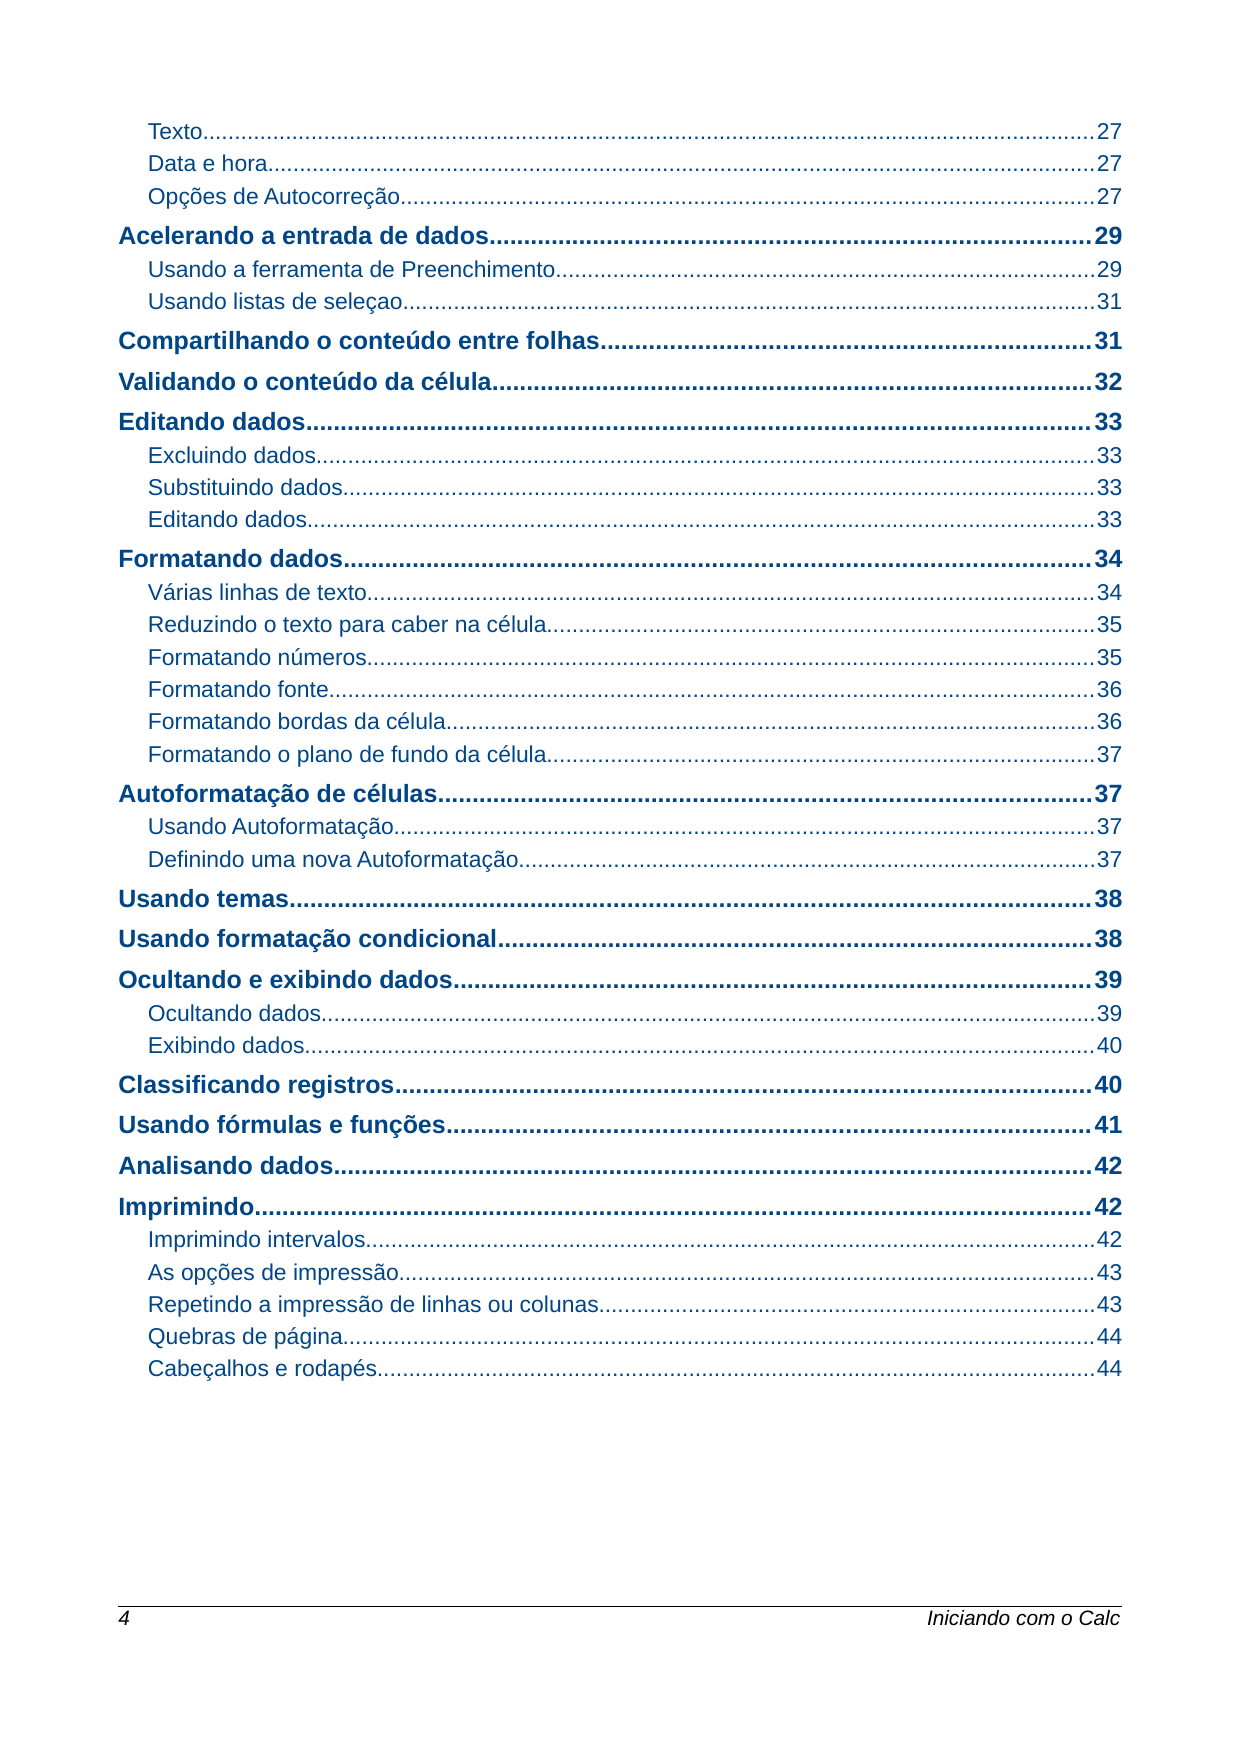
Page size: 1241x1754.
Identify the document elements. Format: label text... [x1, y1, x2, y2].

text Definindo uma nova Autoformatação 37 [148, 846, 1122, 872]
text Validando o conteúdo da célula 32 [118, 366, 1122, 395]
text Classificando registros 40 [118, 1070, 1122, 1099]
text Opções de Autocorreção 27 [148, 183, 1122, 209]
text Usando a ferramenta de Preenchimento 29 [148, 256, 1122, 282]
text Quebras de página 44 [148, 1323, 1122, 1349]
text Reduzindo o texto para caber na célula 35 [148, 611, 1122, 638]
text Ocultando e exibindo dados 39 [118, 965, 1122, 993]
text Editando dados 33 [118, 407, 1122, 436]
text Imprimindo 42 [118, 1191, 1122, 1220]
text Editando dados 33 [148, 506, 1122, 533]
text Analisando dados 42 [118, 1151, 1122, 1180]
text Compartilhando o conteúdo entre folhas 31 [118, 326, 1122, 355]
text Autoformatação de células 37 [118, 779, 1122, 807]
text As opções de impressão 43 [148, 1258, 1122, 1285]
text Formatando dados 34 [118, 544, 1122, 573]
text Excluindo dados 33 [148, 442, 1122, 468]
text Usando temas 38 [118, 884, 1122, 912]
text Várias linhas de texto 34 [148, 579, 1122, 605]
text Formatando o plano de fundo da célula 37 [148, 741, 1122, 767]
text Exibindo dados 40 [148, 1032, 1122, 1058]
text Texto 27 [148, 118, 1122, 144]
text Usando formatação condicional 38 [118, 924, 1122, 953]
text Substituindo dados 33 [148, 474, 1122, 500]
text Ocultando dados 39 [148, 999, 1122, 1026]
text Formatando números 35 [148, 644, 1122, 670]
text Data e hora 27 [148, 150, 1122, 177]
text Repetindo a impressão de linhas ou colunas 43 [148, 1291, 1122, 1317]
text Formatando fonte 36 [148, 676, 1122, 702]
text Acelerando a entrada de dados 29 [118, 221, 1122, 249]
text Usando listas de seleçao 31 [148, 288, 1122, 314]
text Cabeçalhos e rodapés 44 [148, 1355, 1122, 1382]
text Usando Autoformatação 37 [148, 813, 1122, 840]
text Usando fórmulas e funções 41 [118, 1110, 1122, 1139]
text Formatando bordas da célula 36 [148, 708, 1122, 734]
text Imprimindo intervalos 42 [148, 1226, 1122, 1252]
